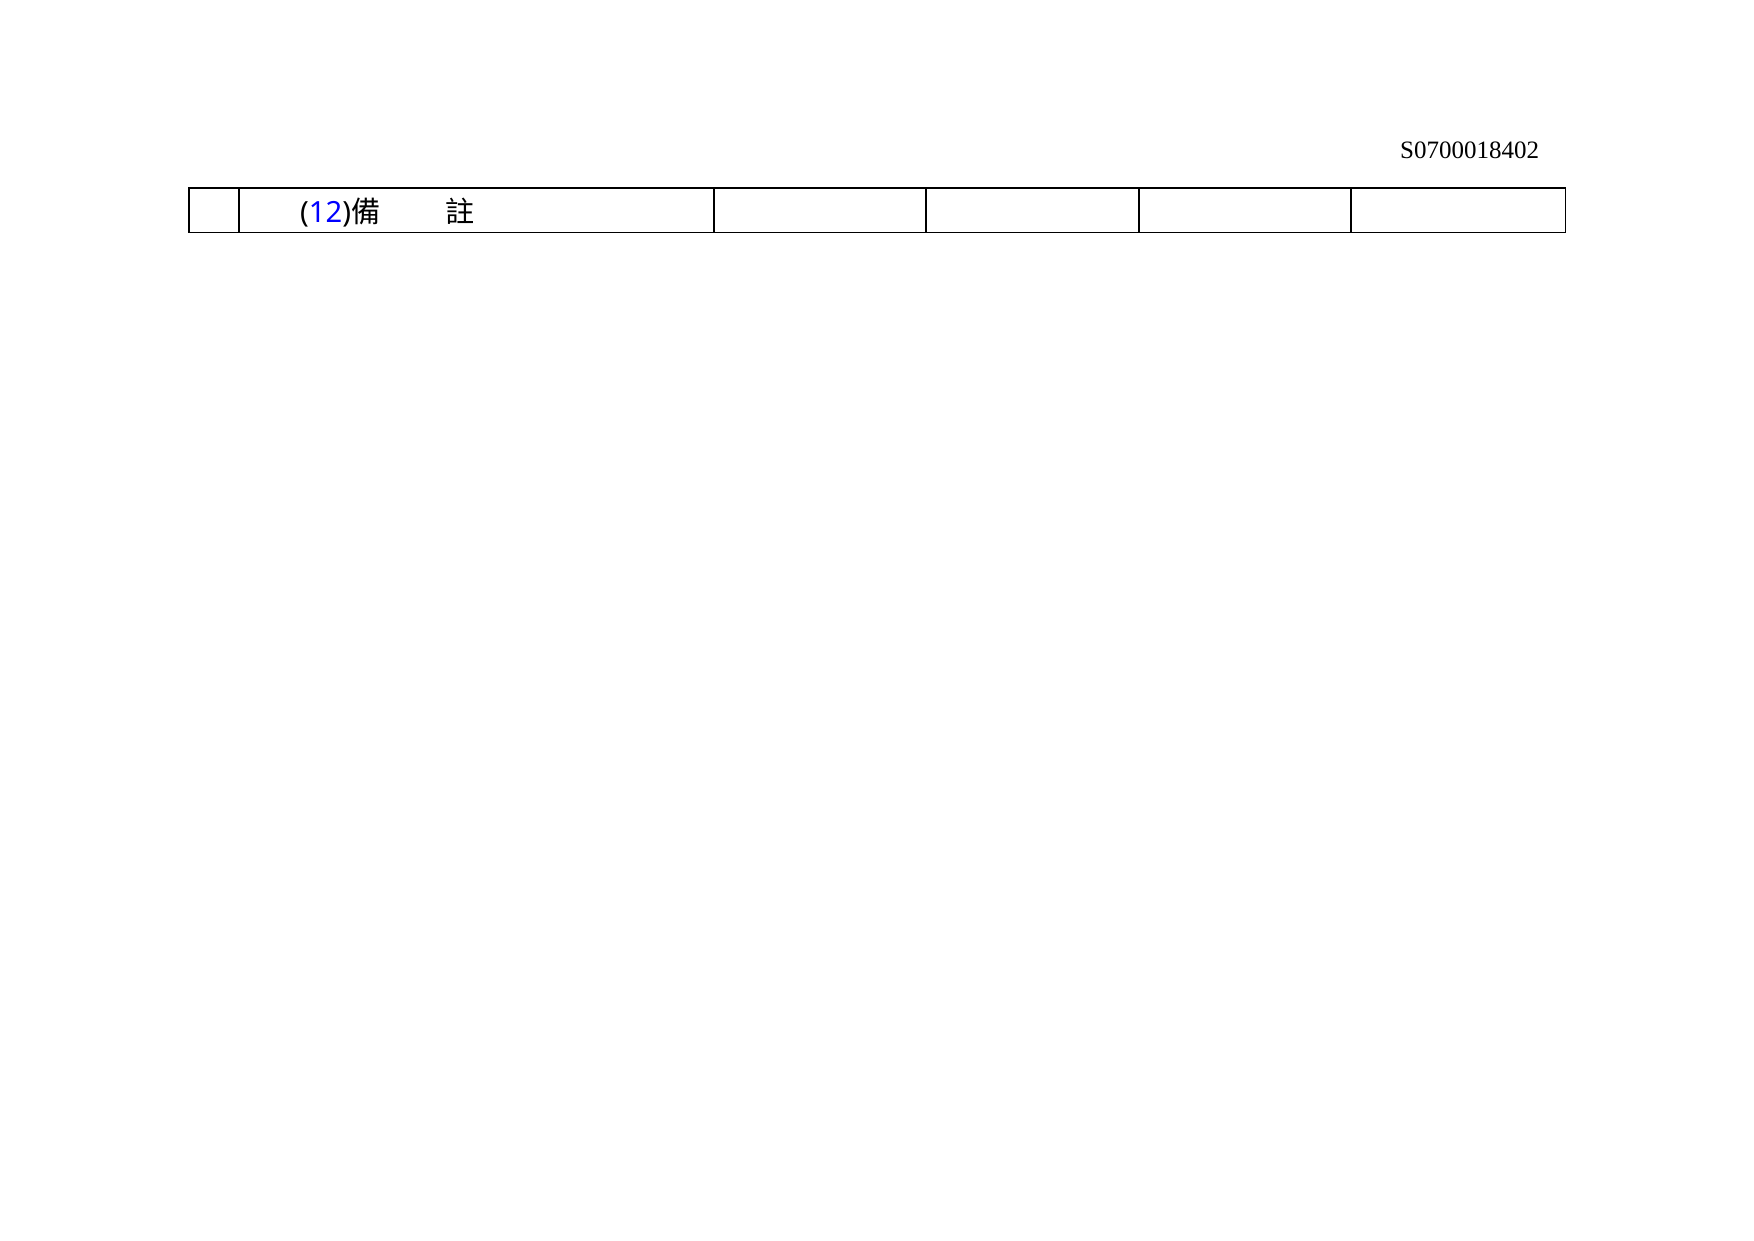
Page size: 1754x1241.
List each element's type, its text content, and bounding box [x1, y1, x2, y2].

table_cell [190, 189, 238, 231]
table_cell [1352, 189, 1565, 231]
table_cell [715, 189, 925, 231]
table_cell [927, 189, 1138, 231]
table_cell (12)備 註 [240, 189, 713, 231]
table_cell [1140, 189, 1350, 231]
